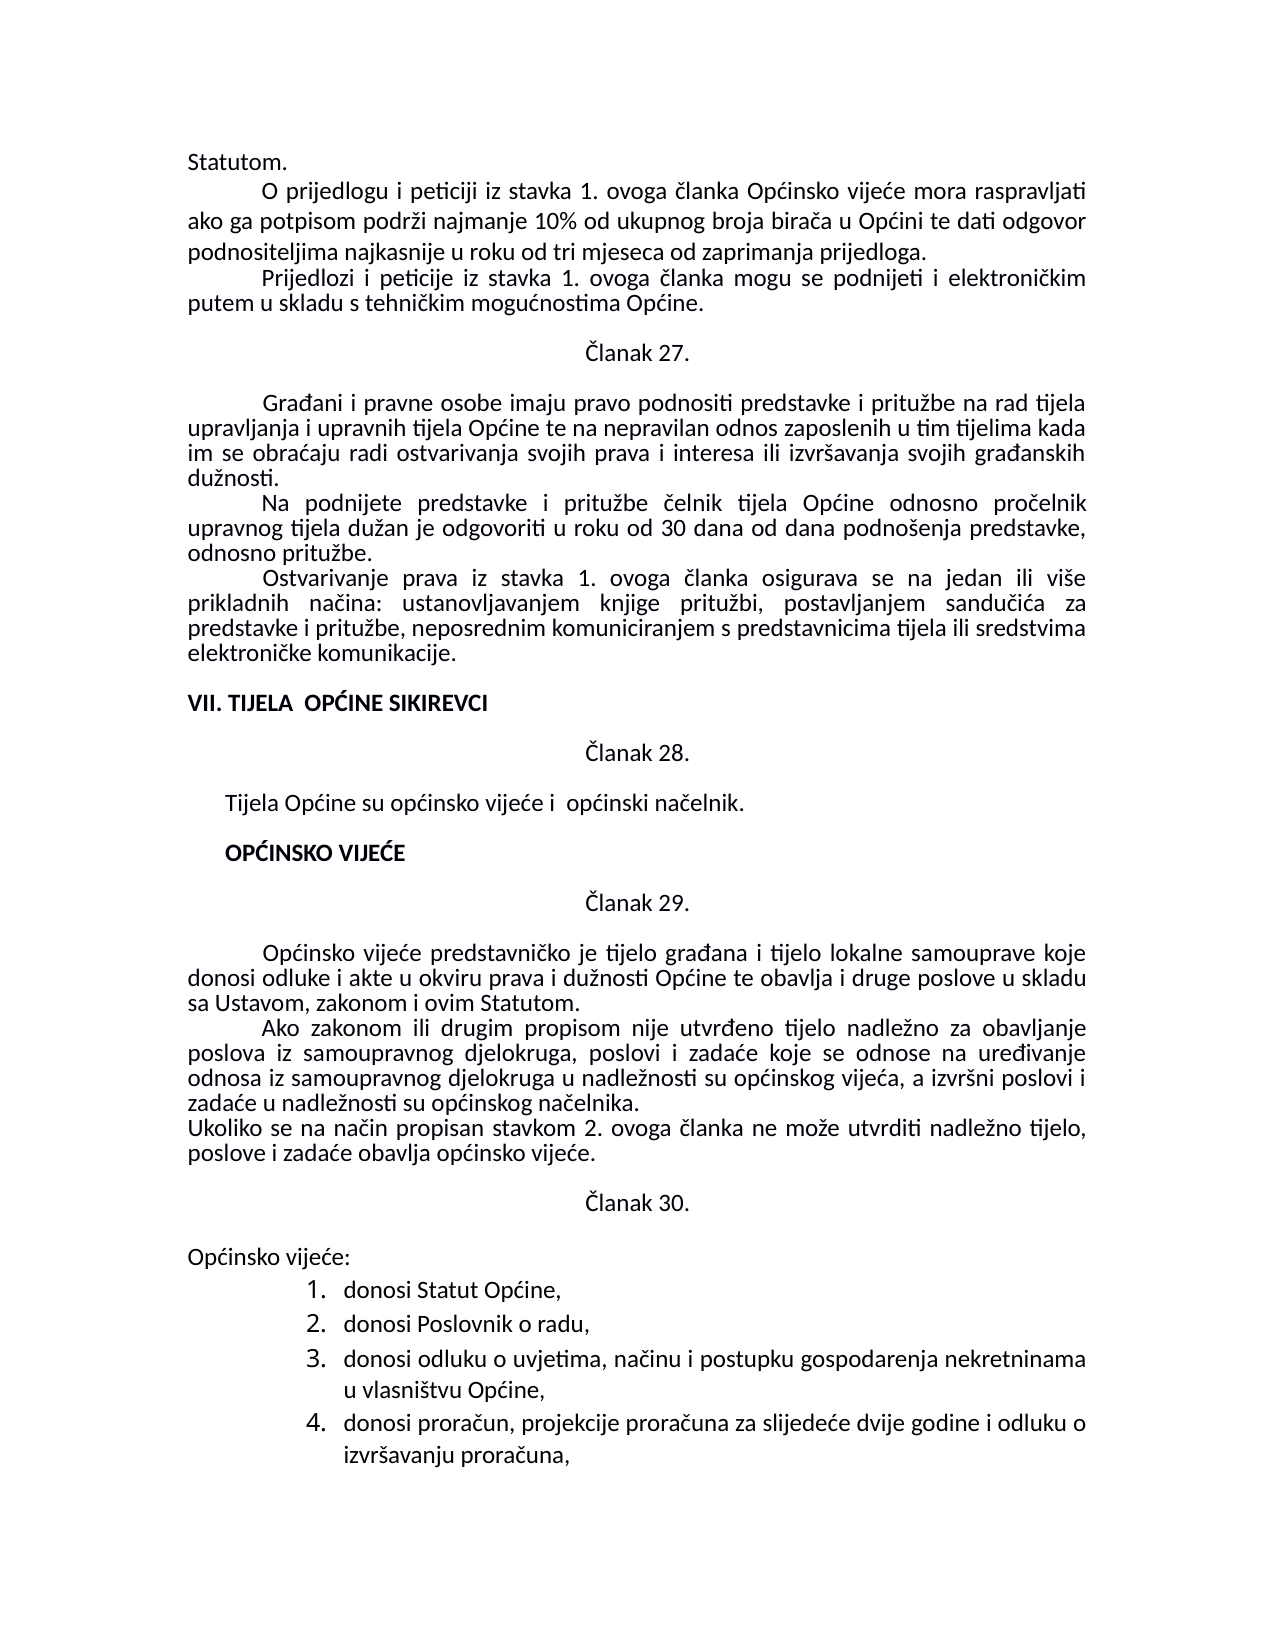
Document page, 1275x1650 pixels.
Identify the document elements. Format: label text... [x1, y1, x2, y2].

text Ako zakonom ili drugim propisom nije utvrđeno tijelo nadležno za obavljanje poslova iz samoupravnog djelokruga, poslovi i zadaće koje se odnose na uređivanje odnosa iz samoupravnog djelokruga u nadležnosti su općinskog vijeća, a izvršni poslovi i zadaće u nadležnosti su općinskog načelnika. [187, 1017, 1087, 1117]
text Ostvarivanje prava iz stavka 1. ovoga članka osigurava se na jedan ili više prikladnih načina: ustanovljavanjem knjige pritužbi, postavljanjem sandučića za predstavke i pritužbe, neposrednim komuniciranjem s predstavnicima tijela ili sredstvima elektroničke komunikacije. [187, 567, 1087, 667]
list donosi Poslovnik o radu, [306, 1306, 1087, 1340]
text Na podnijete predstavke i pritužbe čelnik tijela Općine odnosno pročelnik upravnog tijela dužan je odgovoriti u roku od 30 dana od dana podnošenja predstavke, odnosno pritužbe. [187, 492, 1087, 567]
text Tijela Općine su općinsko vijeće i općinski načelnik. [187, 792, 1087, 817]
text Statutom. [187, 150, 1087, 175]
text O prijedlogu i peticiji iz stavka 1. ovoga članka Općinsko vijeće mora raspravljati ako ga potpisom podrži najmanje 10% od ukupnog broja birača u Općini te dati odgovor podnositeljima najkasnije u roku od tri mjeseca od zaprimanja prijedloga. [187, 175, 1087, 267]
text Članak 27. [187, 342, 1087, 367]
text Članak 29. [187, 892, 1087, 917]
text VII. TIJELA OPĆINE SIKIREVCI [187, 692, 1087, 717]
text Članak 30. [187, 1192, 1087, 1217]
list donosi proračun, projekcije proračuna za slijedeće dvije godine i odluku o izvršavanju proračuna, [306, 1405, 1087, 1469]
text Prijedlozi i peticije iz stavka 1. ovoga članka mogu se podnijeti i elektroničkim putem u skladu s tehničkim mogućnostima Općine. [187, 267, 1087, 317]
text Ukoliko se na način propisan stavkom 2. ovoga članka ne može utvrditi nadležno tijelo, poslove i zadaće obavlja općinsko vijeće. [187, 1117, 1087, 1167]
text Općinsko vijeće: [187, 1242, 1087, 1272]
text Općinsko vijeće predstavničko je tijelo građana i tijelo lokalne samouprave koje donosi odluke i akte u okviru prava i dužnosti Općine te obavlja i druge poslove u skladu sa Ustavom, zakonom i ovim Statutom. [187, 942, 1087, 1017]
list donosi Statut Općine, [306, 1272, 1087, 1306]
text Članak 28. [187, 742, 1087, 767]
list donosi odluku o uvjetima, načinu i postupku gospodarenja nekretninama u vlasništvu Općine, [306, 1340, 1087, 1405]
text Građani i pravne osobe imaju pravo podnositi predstavke i pritužbe na rad tijela upravljanja i upravnih tijela Općine te na nepravilan odnos zaposlenih u tim tijelima kada im se obraćaju radi ostvarivanja svojih prava i interesa ili izvršavanja svojih građanskih dužnosti. [187, 392, 1087, 492]
text OPĆINSKO VIJEĆE [225, 842, 1087, 867]
